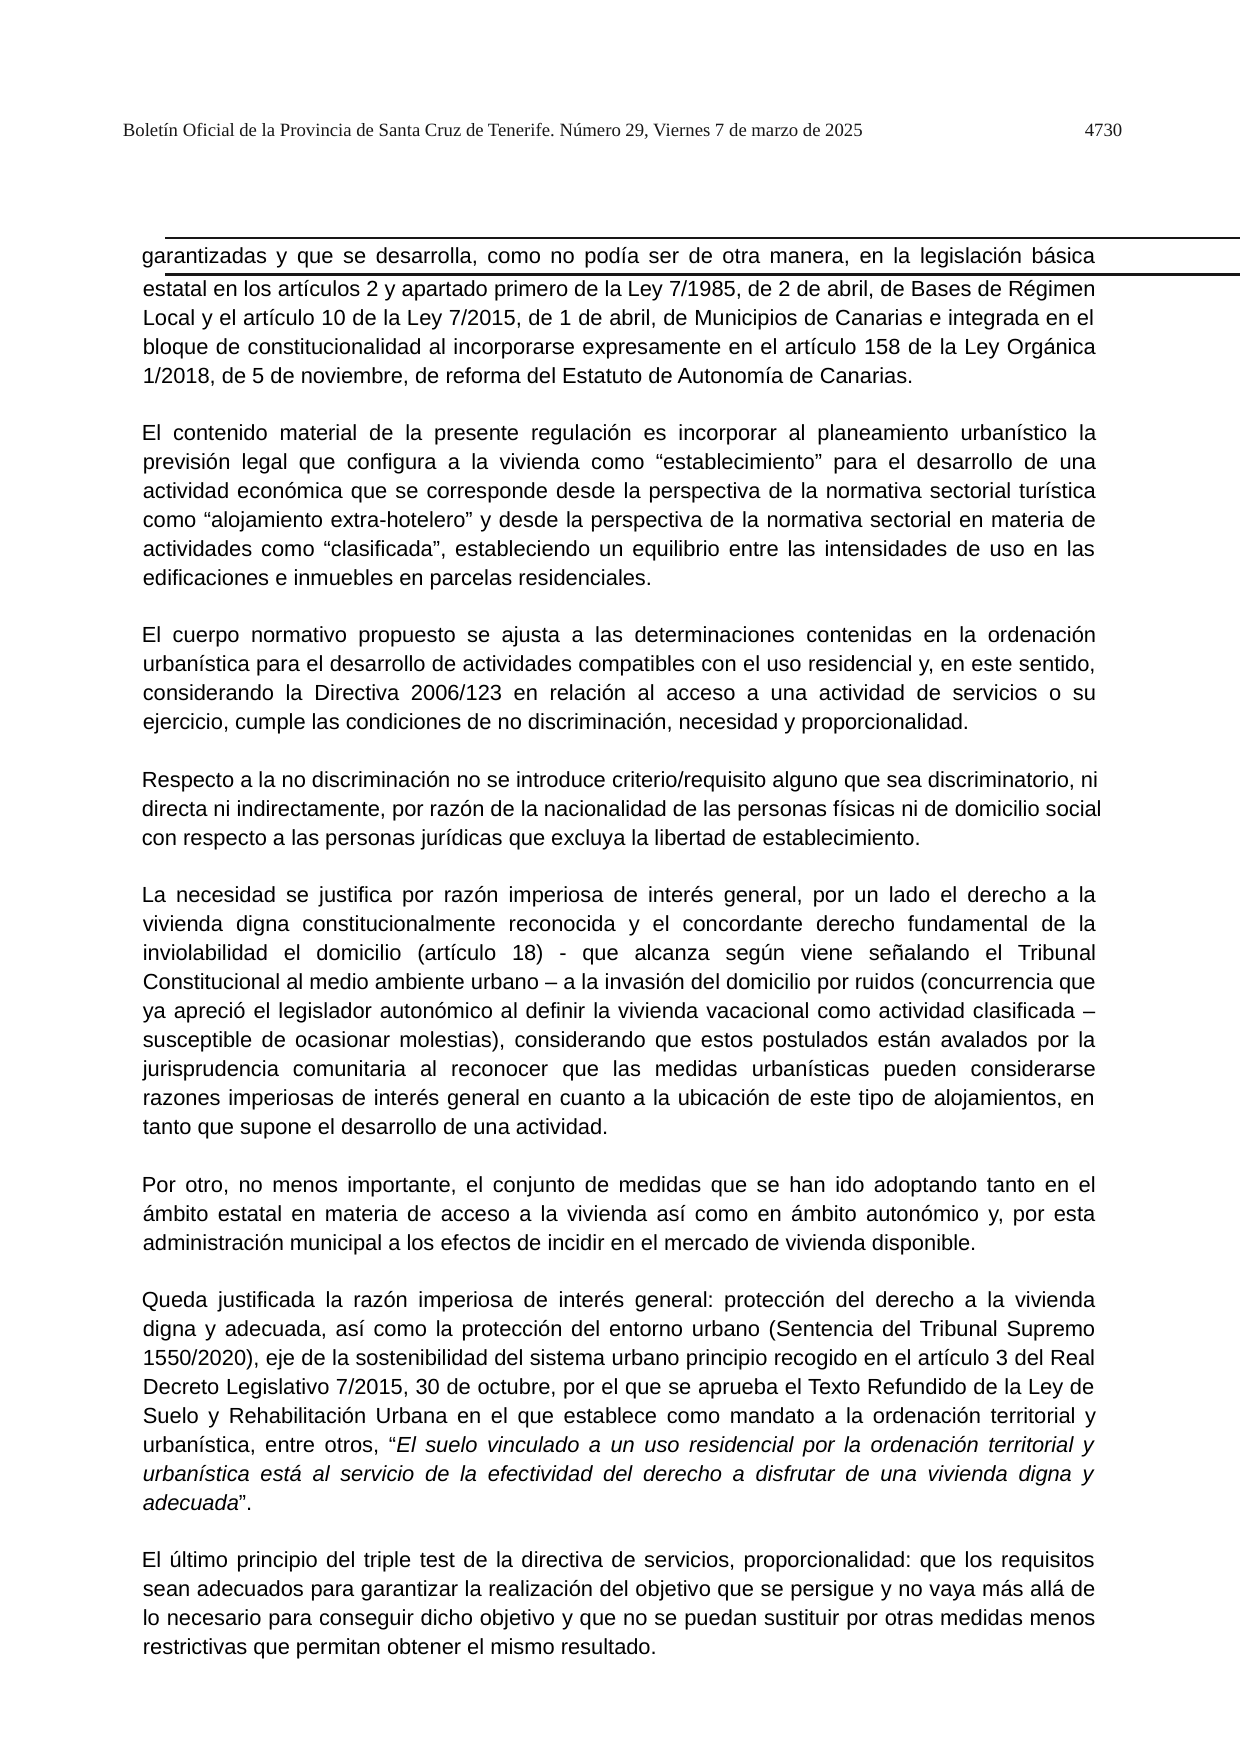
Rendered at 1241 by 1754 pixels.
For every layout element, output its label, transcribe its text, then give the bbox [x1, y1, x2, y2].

text La necesidad se justifica por razón imperiosa de interés general, por un lado el derecho a la vivienda digna constitucionalmente reconocida y el concordante derecho fundamental de la inviolabilidad el domicilio (artículo 18) - que alcanza según viene señalando el Tribunal Constitucional al medio ambiente urbano – a la invasión del domicilio por ruidos (concurrencia que ya apreció el legislador autonómico al definir la vivienda vacacional como actividad clasificada – susceptible de ocasionar molestias), considerando que estos postulados están avalados por la jurisprudencia comunitaria al reconocer que las medidas urbanísticas pueden considerarse razones imperiosas de interés general en cuanto a la ubicación de este tipo de alojamientos, en tanto que supone el desarrollo de una actividad. [142, 882, 1097, 1139]
text Respecto a la no discriminación no se introduce criterio/requisito alguno que sea discriminatorio, ni directa ni indirectamente, por razón de la nacionalidad de las personas físicas ni de domicilio social con respecto a las personas jurídicas que excluya la libertad de establecimiento. [142, 767, 1122, 850]
text garantizadas y que se desarrolla, como no podía ser de otra manera, en la legislación básica estatal en los artículos 2 y apartado primero de la Ley 7/1985, de 2 de abril, de Bases de Régimen Local y el artículo 10 de la Ley 7/2015, de 1 de abril, de Municipios de Canarias e integrada en el bloque de constitucionalidad al incorporarse expresamente en el artículo 158 de la Ley Orgánica 1/2018, de 5 de noviembre, de reforma del Estatuto de Autonomía de Canarias. [142, 216, 1097, 388]
text El contenido material de la presente regulación es incorporar al planeamiento urbanístico la previsión legal que configura a la vivienda como “establecimiento” para el desarrollo de una actividad económica que se corresponde desde la perspectiva de la normativa sectorial turística como “alojamiento extra-hotelero” y desde la perspectiva de la normativa sectorial en materia de actividades como “clasificada”, estableciendo un equilibrio entre las intensidades de uso en las edificaciones e inmuebles en parcelas residenciales. [142, 420, 1097, 590]
text El último principio del triple test de la directiva de servicios, proporcionalidad: que los requisitos sean adecuados para garantizar la realización del objetivo que se persigue y no vaya más allá de lo necesario para conseguir dicho objetivo y que no se puedan sustituir por otras medidas menos restrictivas que permitan obtener el mismo resultado. [142, 1547, 1097, 1659]
text El cuerpo normativo propuesto se ajusta a las determinaciones contenidas en la ordenación urbanística para el desarrollo de actividades compatibles con el uso residencial y, en este sentido, considerando la Directiva 2006/123 en relación al acceso a una actividad de servicios o su ejercicio, cumple las condiciones de no discriminación, necesidad y proporcionalidad. [142, 622, 1097, 734]
text Queda justificada la razón imperiosa de interés general: protección del derecho a la vivienda digna y adecuada, así como la protección del entorno urbano (Sentencia del Tribunal Supremo 1550/2020), eje de la sostenibilidad del sistema urbano principio recogido en el artículo 3 del Real Decreto Legislativo 7/2015, 30 de octubre, por el que se aprueba el Texto Refundido de la Ley de Suelo y Rehabilitación Urbana en el que establece como mandato a la ordenación territorial y urbanística, entre otros, “El suelo vinculado a un uso residencial por la ordenación territorial y urbanística está al servicio de la efectividad del derecho a disfrutar de una vivienda digna y adecuada”. [142, 1287, 1097, 1515]
text Por otro, no menos importante, el conjunto de medidas que se han ido adoptando tanto en el ámbito estatal en materia de acceso a la vivienda así como en ámbito autonómico y, por esta administración municipal a los efectos de incidir en el mercado de vivienda disponible. [142, 1171, 1097, 1254]
